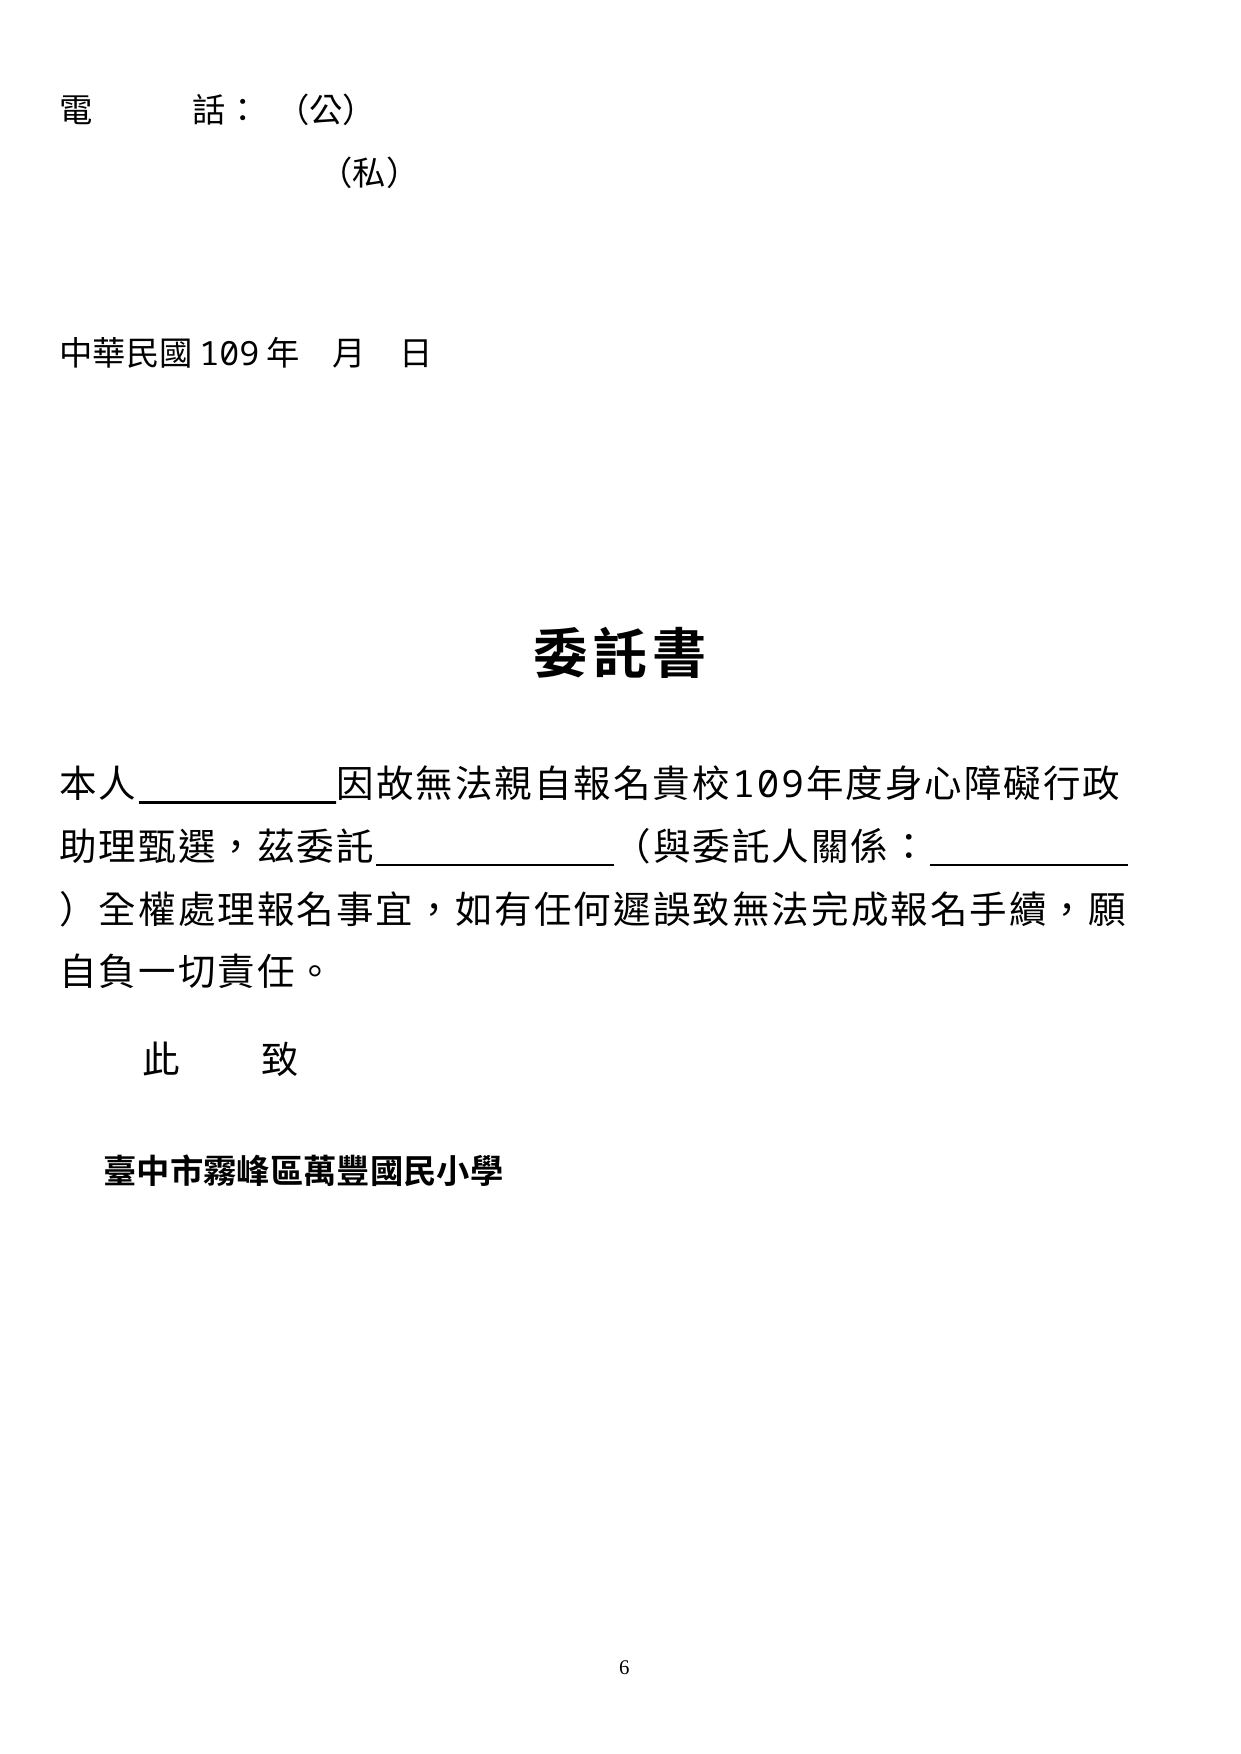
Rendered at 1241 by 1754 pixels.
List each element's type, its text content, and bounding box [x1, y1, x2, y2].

text （私） [59, 146, 1181, 195]
text 臺中市霧峰區萬豐國民小學 [59, 1127, 1181, 1190]
text 此 致 [59, 1015, 1181, 1077]
text 委託書 [59, 577, 1181, 702]
text 中華民國109年 月 日 [59, 327, 1181, 376]
text 電 話： （公） [59, 84, 1181, 132]
text 本人 因故無法親自報名貴校109年度身心障礙行政助理甄選，茲委託 （與委託人關係： ）全權處理報名事宜，如有任何遲誤致無法完成報名手續，願自負一切責任。 [59, 740, 1137, 990]
